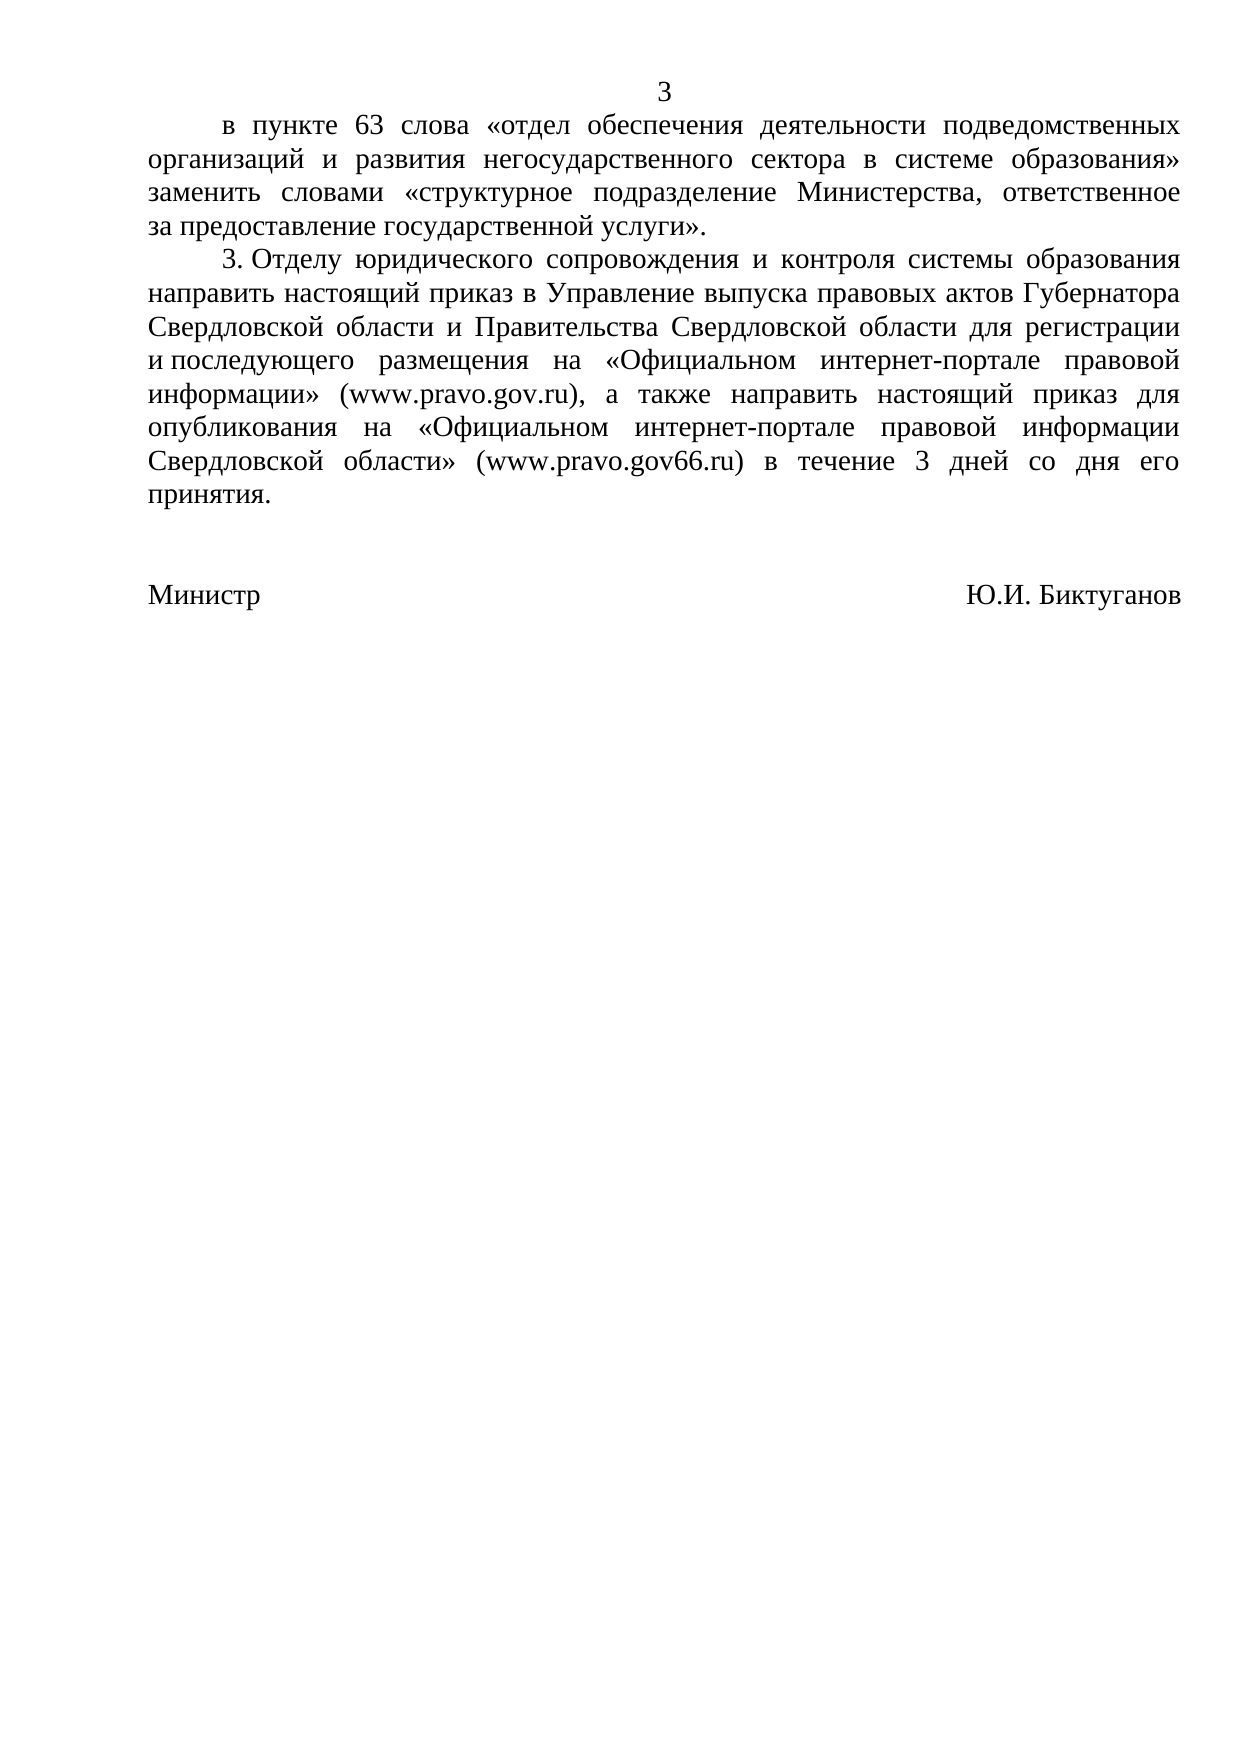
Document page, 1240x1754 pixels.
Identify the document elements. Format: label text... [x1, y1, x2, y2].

list Отделу юридического сопровождения и контроля системы образования направить настоящий приказ в Управление выпуска правовых актов Губернатора Свердловской области и Правительства Свердловской области для регистрации и последующего размещения на «Официальном интернет-портале правовой информации» (www.pravo.gov.ru), а также направить настоящий приказ для опубликования на «Официальном интернет-портале правовой информации Свердловской области» (www.pravo.gov66.ru) в течение 3 дней со дня его принятия. [148, 242, 1181, 510]
table_header Министр [133, 577, 649, 611]
table_header Ю.И. Биктуганов [649, 577, 1181, 611]
text в пункте 63 слова «отдел обеспечения деятельности подведомственных организаций и развития негосударственного сектора в системе образования» заменить словами «структурное подразделение Министерства, ответственное за предоставление государственной услуги». [148, 107, 1181, 242]
